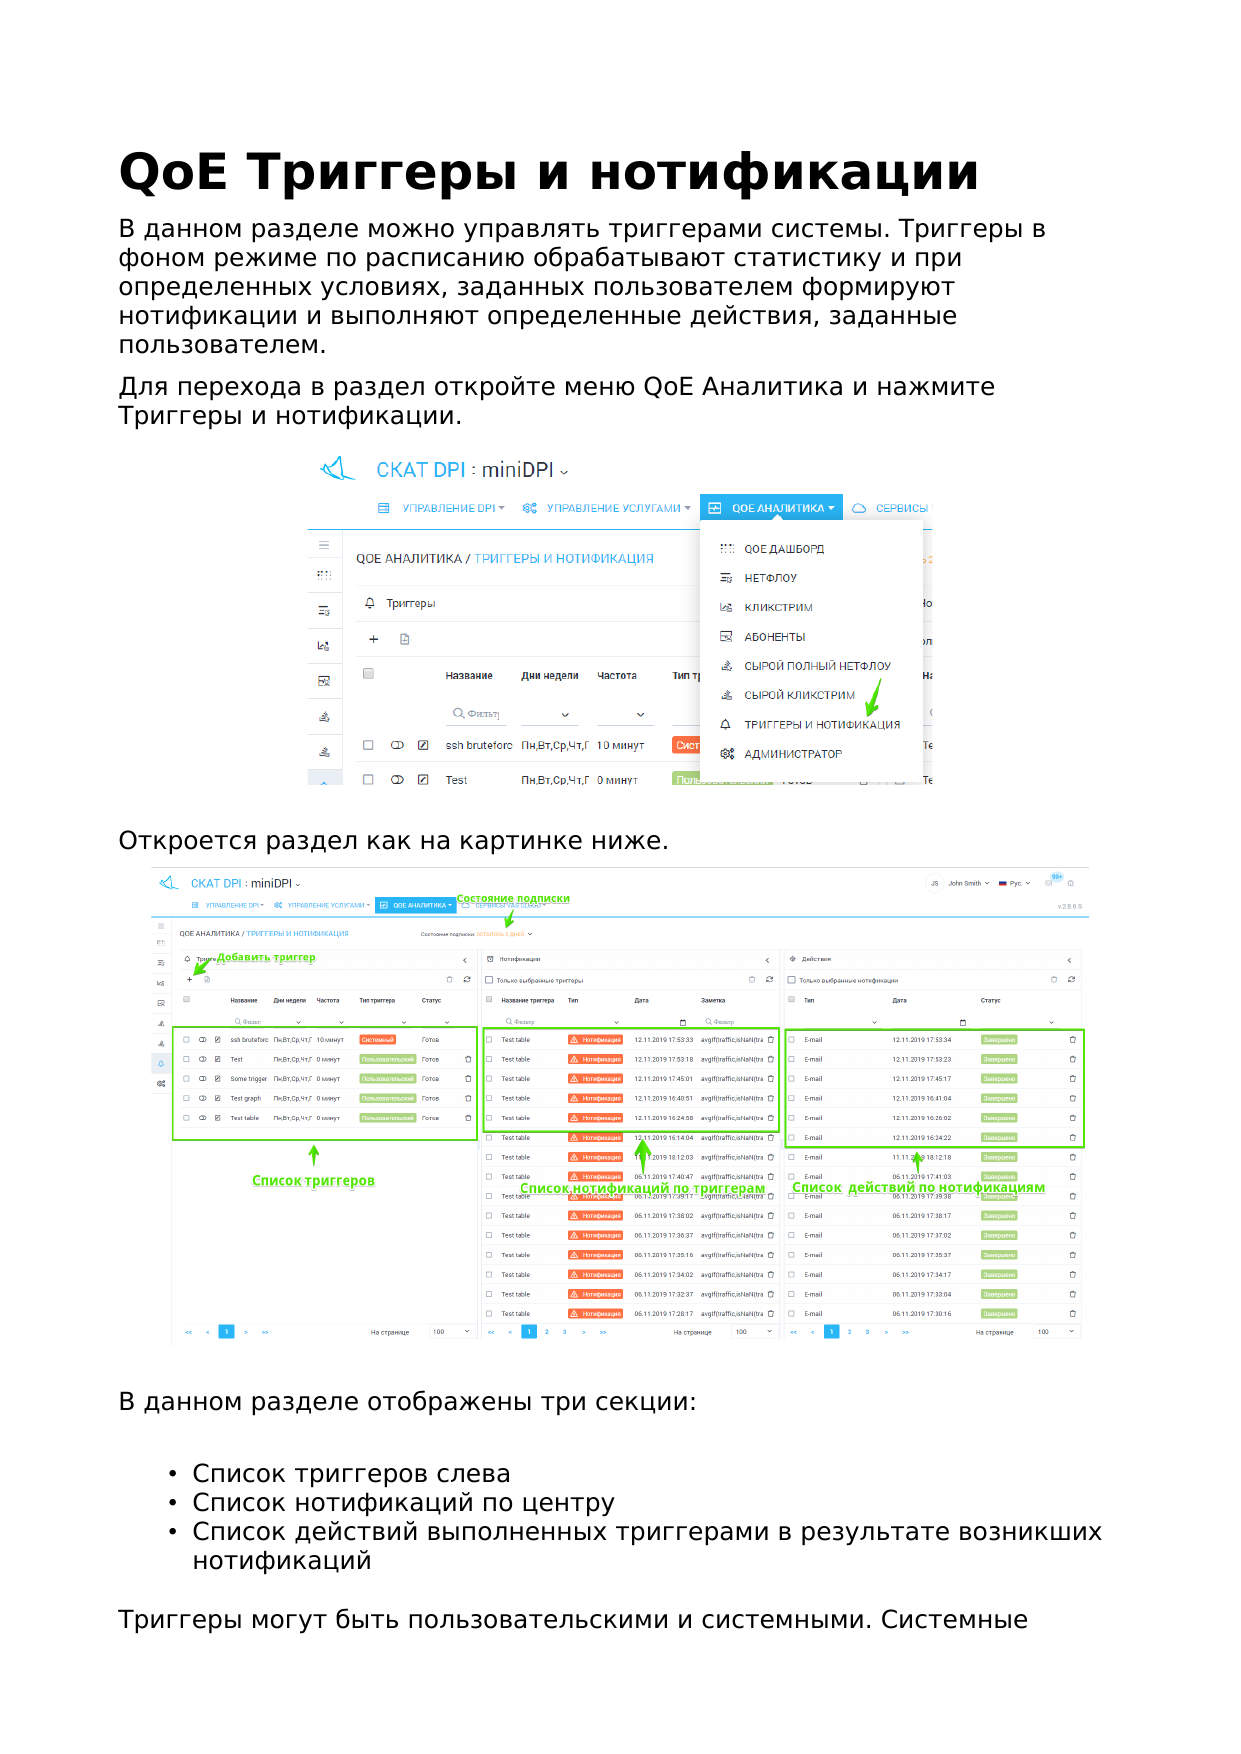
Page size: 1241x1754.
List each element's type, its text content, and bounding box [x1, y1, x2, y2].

text Для перехода в раздел откройте меню QoE Аналитика и нажмите Триггеры и нотификации. [118, 372, 1122, 431]
picture [151, 867, 1089, 1346]
picture [307, 443, 933, 785]
list Список нотификаций по центру [177, 1488, 1122, 1517]
text Триггеры могут быть пользовательскими и системными. Системные [118, 1605, 1122, 1634]
text Откроется раздел как на картинке ниже. [118, 826, 1122, 855]
list Список действий выполненных триггерами в результате возникших нотификаций [177, 1517, 1122, 1575]
text В данном разделе можно управлять триггерами системы. Триггеры в фоном режиме по расписанию обрабатывают статистику и при определенных условиях, заданных пользователем формируют нотификации и выполняют определенные действия, заданные пользователем. [118, 214, 1122, 360]
list Список триггеров слева [177, 1459, 1122, 1488]
text В данном разделе отображены три секции: [118, 1388, 1122, 1417]
subtitle QoE Триггеры и нотификации [118, 143, 1122, 201]
